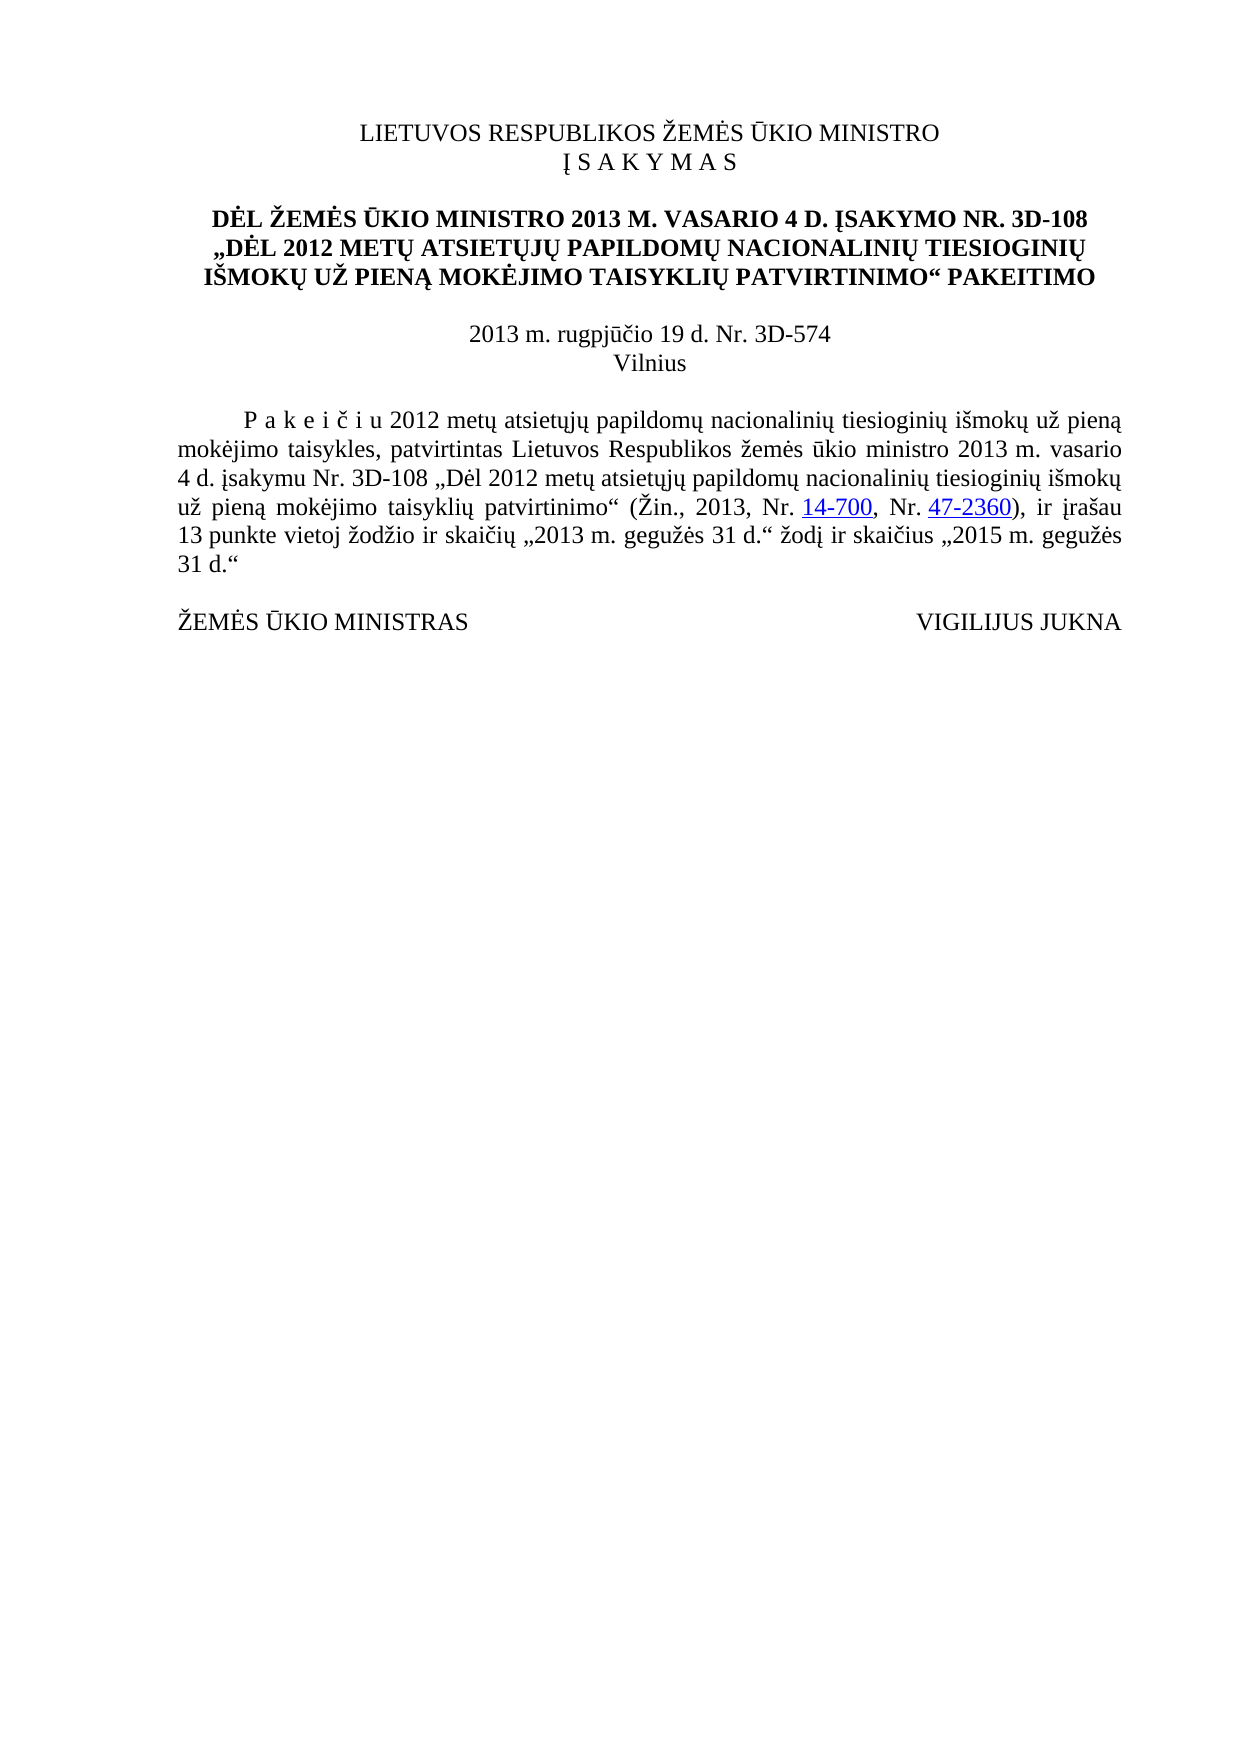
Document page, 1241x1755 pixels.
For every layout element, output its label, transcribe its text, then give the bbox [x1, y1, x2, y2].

text 2013 m. rugpjūčio 19 d. Nr. 3D-574 [177, 319, 1122, 348]
text Vilnius [177, 348, 1122, 377]
text P a k e i č i u 2012 metų atsietųjų papildomų nacionalinių tiesioginių išmokų už pieną mokėjimo taisykles, patvirtintas Lietuvos Respublikos žemės ūkio ministro 2013 m. vasario 4 d. įsakymu Nr. 3D-108 „Dėl 2012 metų atsietųjų papildomų nacionalinių tiesioginių išmokų už pieną mokėjimo taisyklių patvirtinimo“ (Žin., 2013, Nr. 14-700, Nr. 47-2360), ir įrašau 13 punkte vietoj žodžio ir skaičių „2013 m. gegužės 31 d.“ žodį ir skaičius „2015 m. gegužės 31 d.“ [177, 406, 1122, 578]
text Žemės ūkio ministras Vigilijus Jukna [177, 607, 1122, 636]
text LIETUVOS RESPUBLIKOS ŽEMĖS ŪKIO MINISTRO [177, 118, 1122, 147]
text DĖL ŽEMĖS ŪKIO MINISTRO 2013 M. VASARIO 4 D. ĮSAKYMO Nr. 3D-108 „DĖL 2012 METŲ ATSIETŲJŲ PAPILDOMŲ NACIONALINIŲ TIESIOGINIŲ IŠMOKŲ UŽ PIENĄ MOKĖJIMO TAISYKLIŲ PATVIRTINIMO“ PAKEITIMO [177, 204, 1122, 291]
text Į S A K Y M A S [177, 147, 1122, 176]
